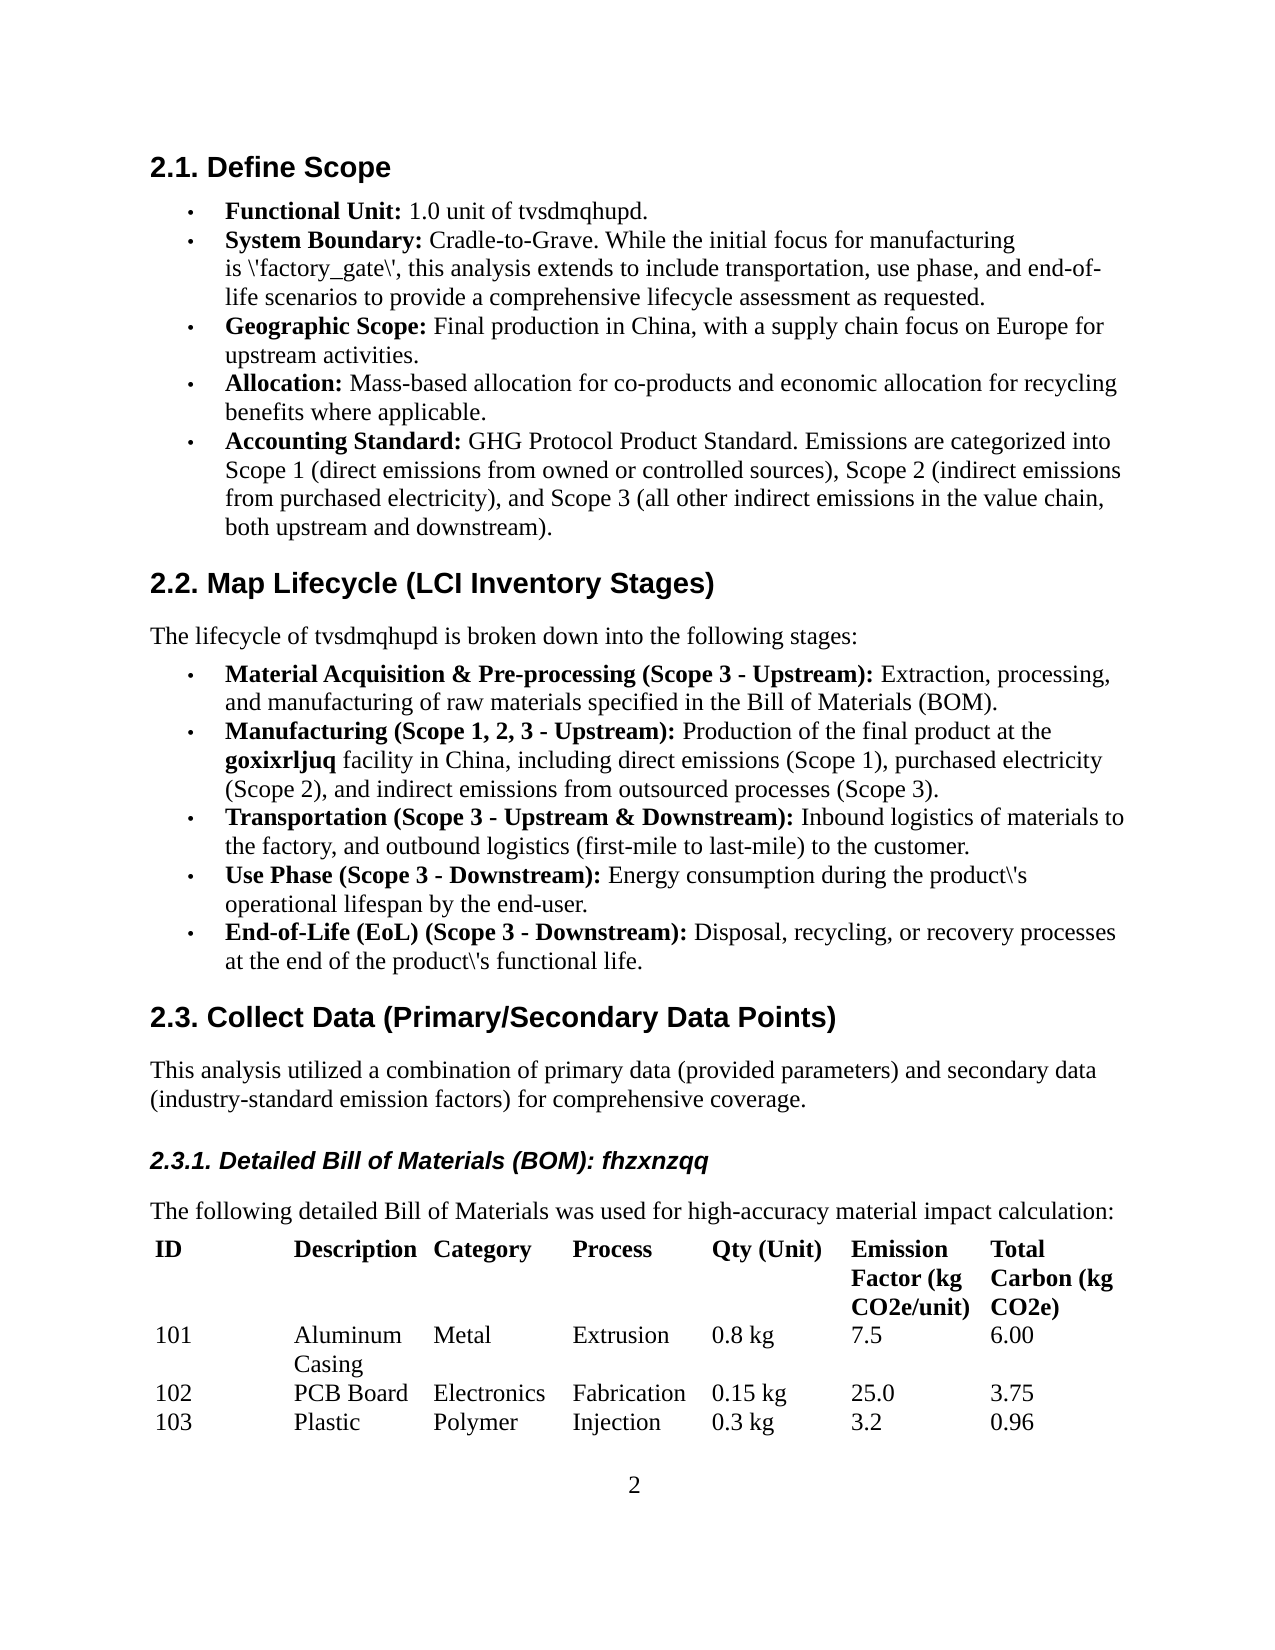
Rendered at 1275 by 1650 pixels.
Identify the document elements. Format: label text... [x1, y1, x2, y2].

list System Boundary: Cradle-to-Grave. While the initial focus for manufacturing is \'factory_gate\', this analysis extends to include transportation, use phase, and end-of-life scenarios to provide a comprehensive lifecycle assessment as requested. [187, 225, 1125, 311]
list Accounting Standard: GHG Protocol Product Standard. Emissions are categorized into Scope 1 (direct emissions from owned or controlled sources), Scope 2 (indirect emissions from purchased electricity), and Scope 3 (all other indirect emissions in the value chain, both upstream and downstream). [187, 426, 1125, 541]
table_cell Electronics [429, 1378, 568, 1407]
table_cell Polymer [429, 1407, 568, 1435]
table_cell 0.8 kg [707, 1320, 846, 1378]
table_header Description [289, 1234, 428, 1320]
list Allocation: Mass-based allocation for co-products and economic allocation for recycling benefits where applicable. [187, 368, 1125, 426]
table_cell Extrusion [568, 1320, 707, 1378]
table_cell Metal [429, 1320, 568, 1378]
table_cell 25.0 [846, 1378, 986, 1407]
table_cell 6.00 [986, 1320, 1125, 1378]
table_cell Plastic [289, 1407, 428, 1435]
table_cell 3.75 [986, 1378, 1125, 1407]
text The lifecycle of tvsdmqhupd is broken down into the following stages: [150, 621, 1125, 650]
table_cell Fabrication [568, 1378, 707, 1407]
subtitle 2.1. Define Scope [150, 150, 1125, 183]
list End-of-Life (EoL) (Scope 3 - Downstream): Disposal, recycling, or recovery processes at the end of the product\'s functional life. [187, 917, 1125, 975]
table_header Process [568, 1234, 707, 1320]
table_cell 0.96 [986, 1407, 1125, 1435]
list Geographic Scope: Final production in China, with a supply chain focus on Europe for upstream activities. [187, 311, 1125, 368]
table_cell 0.3 kg [707, 1407, 846, 1435]
table_cell PCB Board [289, 1378, 428, 1407]
table_cell Injection [568, 1407, 707, 1435]
table_cell 103 [150, 1407, 289, 1435]
list Use Phase (Scope 3 - Downstream): Energy consumption during the product\'s operational lifespan by the end-user. [187, 860, 1125, 917]
table_header Total Carbon (kg CO2e) [986, 1234, 1125, 1320]
list Functional Unit: 1.0 unit of tvsdmqhupd. [187, 196, 1125, 225]
table_cell 102 [150, 1378, 289, 1407]
table_cell 0.15 kg [707, 1378, 846, 1407]
table_cell 7.5 [846, 1320, 986, 1378]
table_header Emission Factor (kg CO2e/unit) [846, 1234, 986, 1320]
subtitle 2.2. Map Lifecycle (LCI Inventory Stages) [150, 566, 1125, 599]
table_cell 3.2 [846, 1407, 986, 1435]
text The following detailed Bill of Materials was used for high-accuracy material impact calculation: [150, 1196, 1125, 1225]
subtitle 2.3.1. Detailed Bill of Materials (BOM): fhzxnzqq [150, 1146, 1125, 1175]
list Manufacturing (Scope 1, 2, 3 - Upstream): Production of the final product at the goxixrljuq facility in China, including direct emissions (Scope 1), purchased electricity (Scope 2), and indirect emissions from outsourced processes (Scope 3). [187, 716, 1125, 802]
table_header Qty (Unit) [707, 1234, 846, 1320]
list Transportation (Scope 3 - Upstream & Downstream): Inbound logistics of materials to the factory, and outbound logistics (first-mile to last-mile) to the customer. [187, 802, 1125, 860]
subtitle 2.3. Collect Data (Primary/Secondary Data Points) [150, 1000, 1125, 1033]
table_header Category [429, 1234, 568, 1320]
table_cell Aluminum Casing [289, 1320, 428, 1378]
table_cell 101 [150, 1320, 289, 1378]
text This analysis utilized a combination of primary data (provided parameters) and secondary data (industry-standard emission factors) for comprehensive coverage. [150, 1055, 1125, 1112]
table_header ID [150, 1234, 289, 1320]
list Material Acquisition & Pre-processing (Scope 3 - Upstream): Extraction, processing, and manufacturing of raw materials specified in the Bill of Materials (BOM). [187, 659, 1125, 716]
